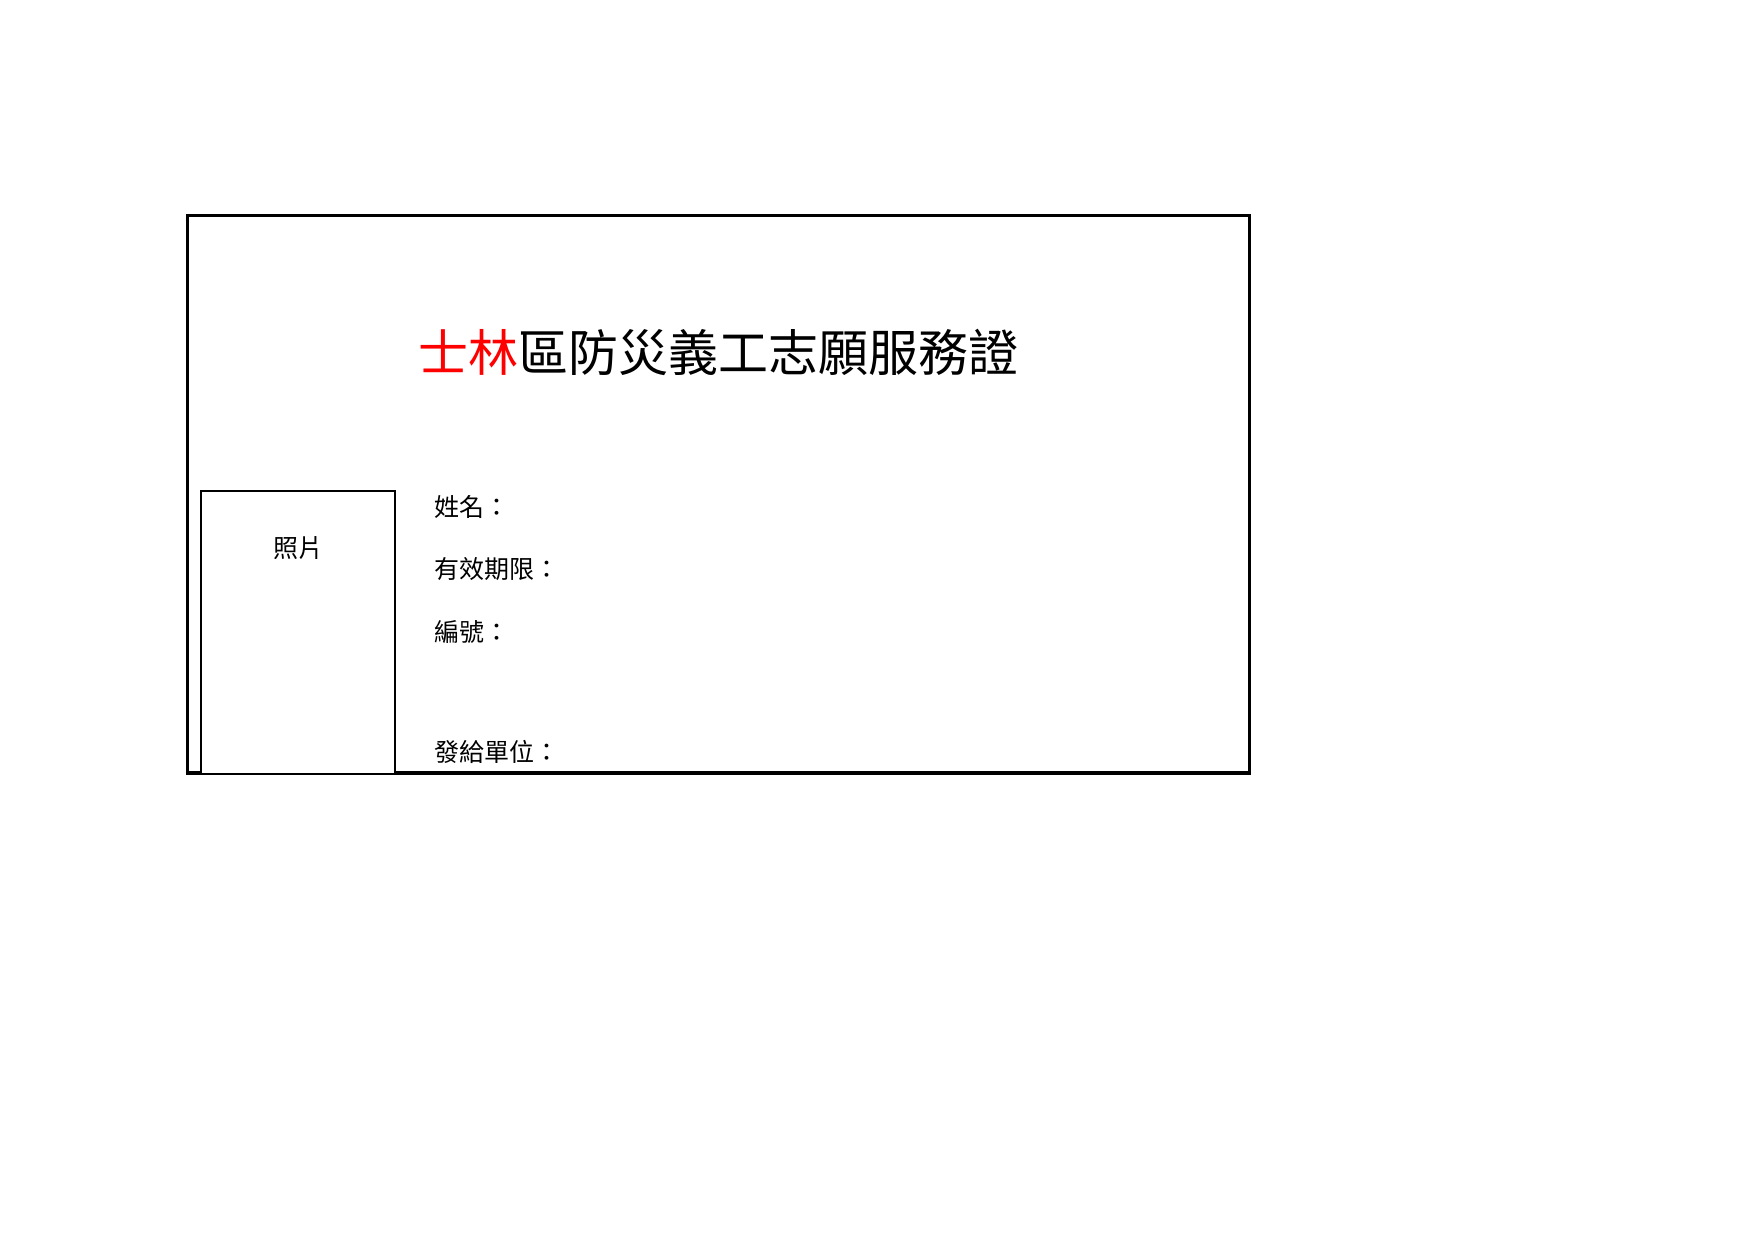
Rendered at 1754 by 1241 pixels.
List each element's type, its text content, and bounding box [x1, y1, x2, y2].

table_header 士林區防災義工志願服務證 姓名： 有效期限： 編號： 發給單位： [189, 217, 1248, 771]
table_header 士林區防災義工志願服務證 姓名： 有效期限： 編號： 發給單位： [202, 492, 394, 773]
